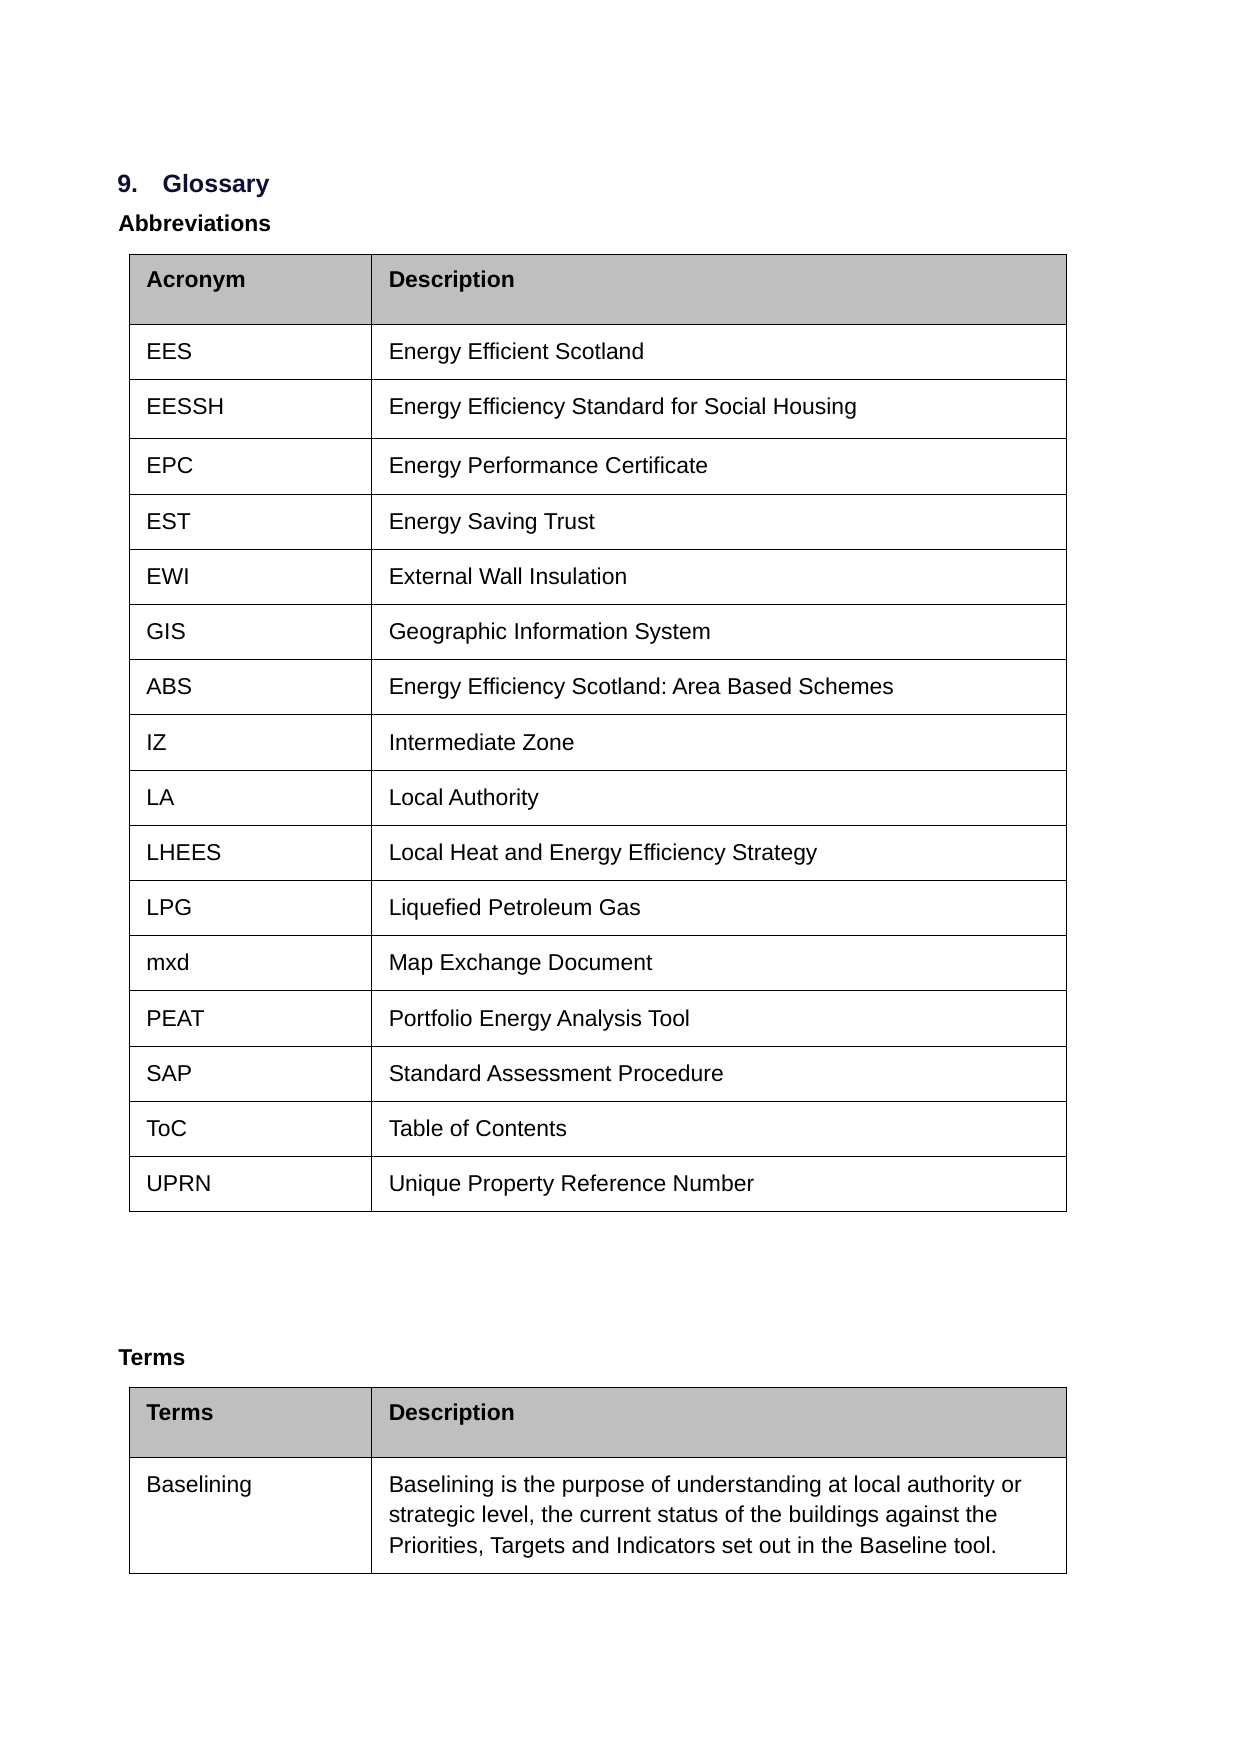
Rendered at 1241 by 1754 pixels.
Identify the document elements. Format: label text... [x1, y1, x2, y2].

table_cell Energy Efficiency Standard for Social Housing [372, 380, 1066, 438]
table_cell EPC [130, 439, 371, 493]
table_cell Baselining [130, 1458, 371, 1573]
table_header Description [372, 255, 1066, 324]
table_cell mxd [130, 936, 371, 990]
table_cell ToC [130, 1102, 371, 1156]
table_cell IZ [130, 715, 371, 769]
text Terms [118, 1343, 1122, 1370]
table_cell UPRN [130, 1157, 371, 1211]
table_cell PEAT [130, 991, 371, 1046]
table_cell ABS [130, 660, 371, 714]
table_cell LHEES [130, 826, 371, 880]
table_cell Table of Contents [372, 1102, 1066, 1156]
table_cell Baselining is the purpose of understanding at local authority or strategic level, the current status of the buildings against the Priorities, Targets and Indicators set out in the Baseline tool. [372, 1458, 1066, 1573]
table_header Terms [130, 1388, 371, 1457]
table_cell Unique Property Reference Number [372, 1157, 1066, 1211]
table_cell Intermediate Zone [372, 715, 1066, 769]
table_cell SAP [130, 1047, 371, 1101]
table_cell EESSH [130, 380, 371, 438]
table_cell LPG [130, 881, 371, 935]
text Abbreviations [118, 210, 1122, 237]
table_header Description [372, 1388, 1066, 1457]
table_cell Energy Performance Certificate [372, 439, 1066, 493]
table_cell Local Heat and Energy Efficiency Strategy [372, 826, 1066, 880]
table_cell Geographic Information System [372, 605, 1066, 659]
table_cell Energy Efficiency Scotland: Area Based Schemes [372, 660, 1066, 714]
table_cell EWI [130, 550, 371, 604]
table_cell Energy Saving Trust [372, 495, 1066, 549]
table_cell EES [130, 325, 371, 379]
table_cell Energy Efficient Scotland [372, 325, 1066, 379]
table_cell Local Authority [372, 771, 1066, 825]
table_cell Map Exchange Document [372, 936, 1066, 990]
table_cell LA [130, 771, 371, 825]
table_header Acronym [130, 255, 371, 324]
table_cell EST [130, 495, 371, 549]
table_cell Liquefied Petroleum Gas [372, 881, 1066, 935]
table_cell GIS [130, 605, 371, 659]
table_cell External Wall Insulation [372, 550, 1066, 604]
table_cell Portfolio Energy Analysis Tool [372, 991, 1066, 1046]
table_cell Standard Assessment Procedure [372, 1047, 1066, 1101]
subtitle Glossary [117, 169, 1122, 198]
